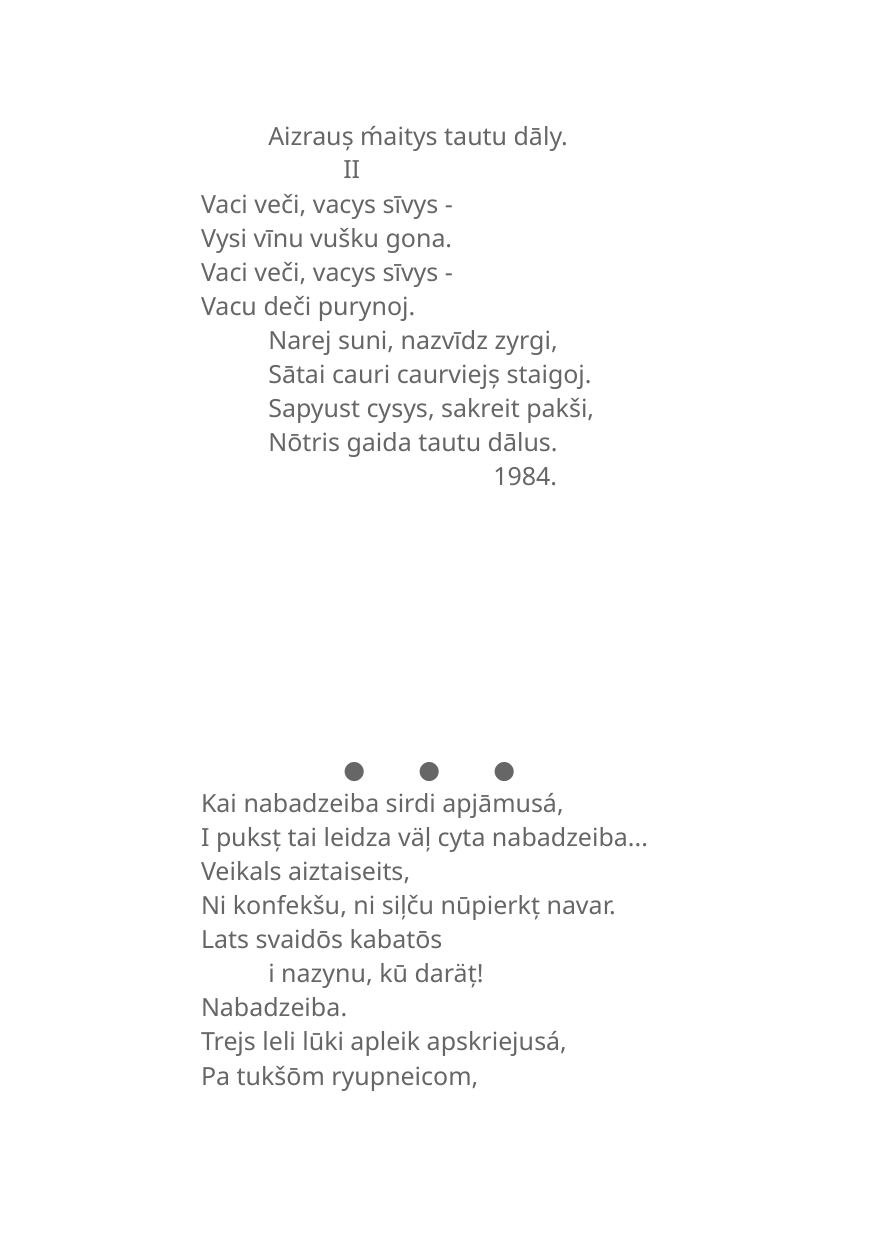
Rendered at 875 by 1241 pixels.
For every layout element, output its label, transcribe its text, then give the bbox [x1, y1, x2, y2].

text Vaci veči, vacys sīvys - [201, 186, 756, 220]
text I puksț tai leidza väļ cyta nabadzeiba... [201, 820, 756, 854]
text Narej suni, nazvīdz zyrgi, [201, 322, 756, 357]
text 1984. [201, 459, 756, 493]
text Vysi vīnu vušku gona. [201, 220, 756, 254]
text Vacu deči purynoj. [201, 288, 756, 322]
text ● ● ● [201, 752, 756, 786]
text Sapyust cysys, sakreit pakši, [201, 391, 756, 425]
text Veikals aiztaiseits, [201, 854, 756, 888]
text i nazynu, kū daräț! [201, 956, 756, 990]
text Nōtris gaida tautu dālus. [201, 425, 756, 459]
text Nabadzeiba. [201, 990, 756, 1024]
text Kai nabadzeiba sirdi apjāmusá, [201, 786, 756, 820]
text Pa tukšōm ryupneicom, [201, 1058, 756, 1092]
text Vaci veči, vacys sīvys - [201, 254, 756, 288]
text Sātai cauri caurviejș staigoj. [201, 357, 756, 391]
text Lats svaidōs kabatōs [201, 922, 756, 956]
text Trejs leli lūki apleik apskriejusá, [201, 1024, 756, 1058]
text Aizrauș ḿaitys tautu dāly. [201, 118, 756, 152]
text Ni konfekšu, ni siļču nūpierkț navar. [201, 888, 756, 922]
text II [201, 152, 756, 186]
